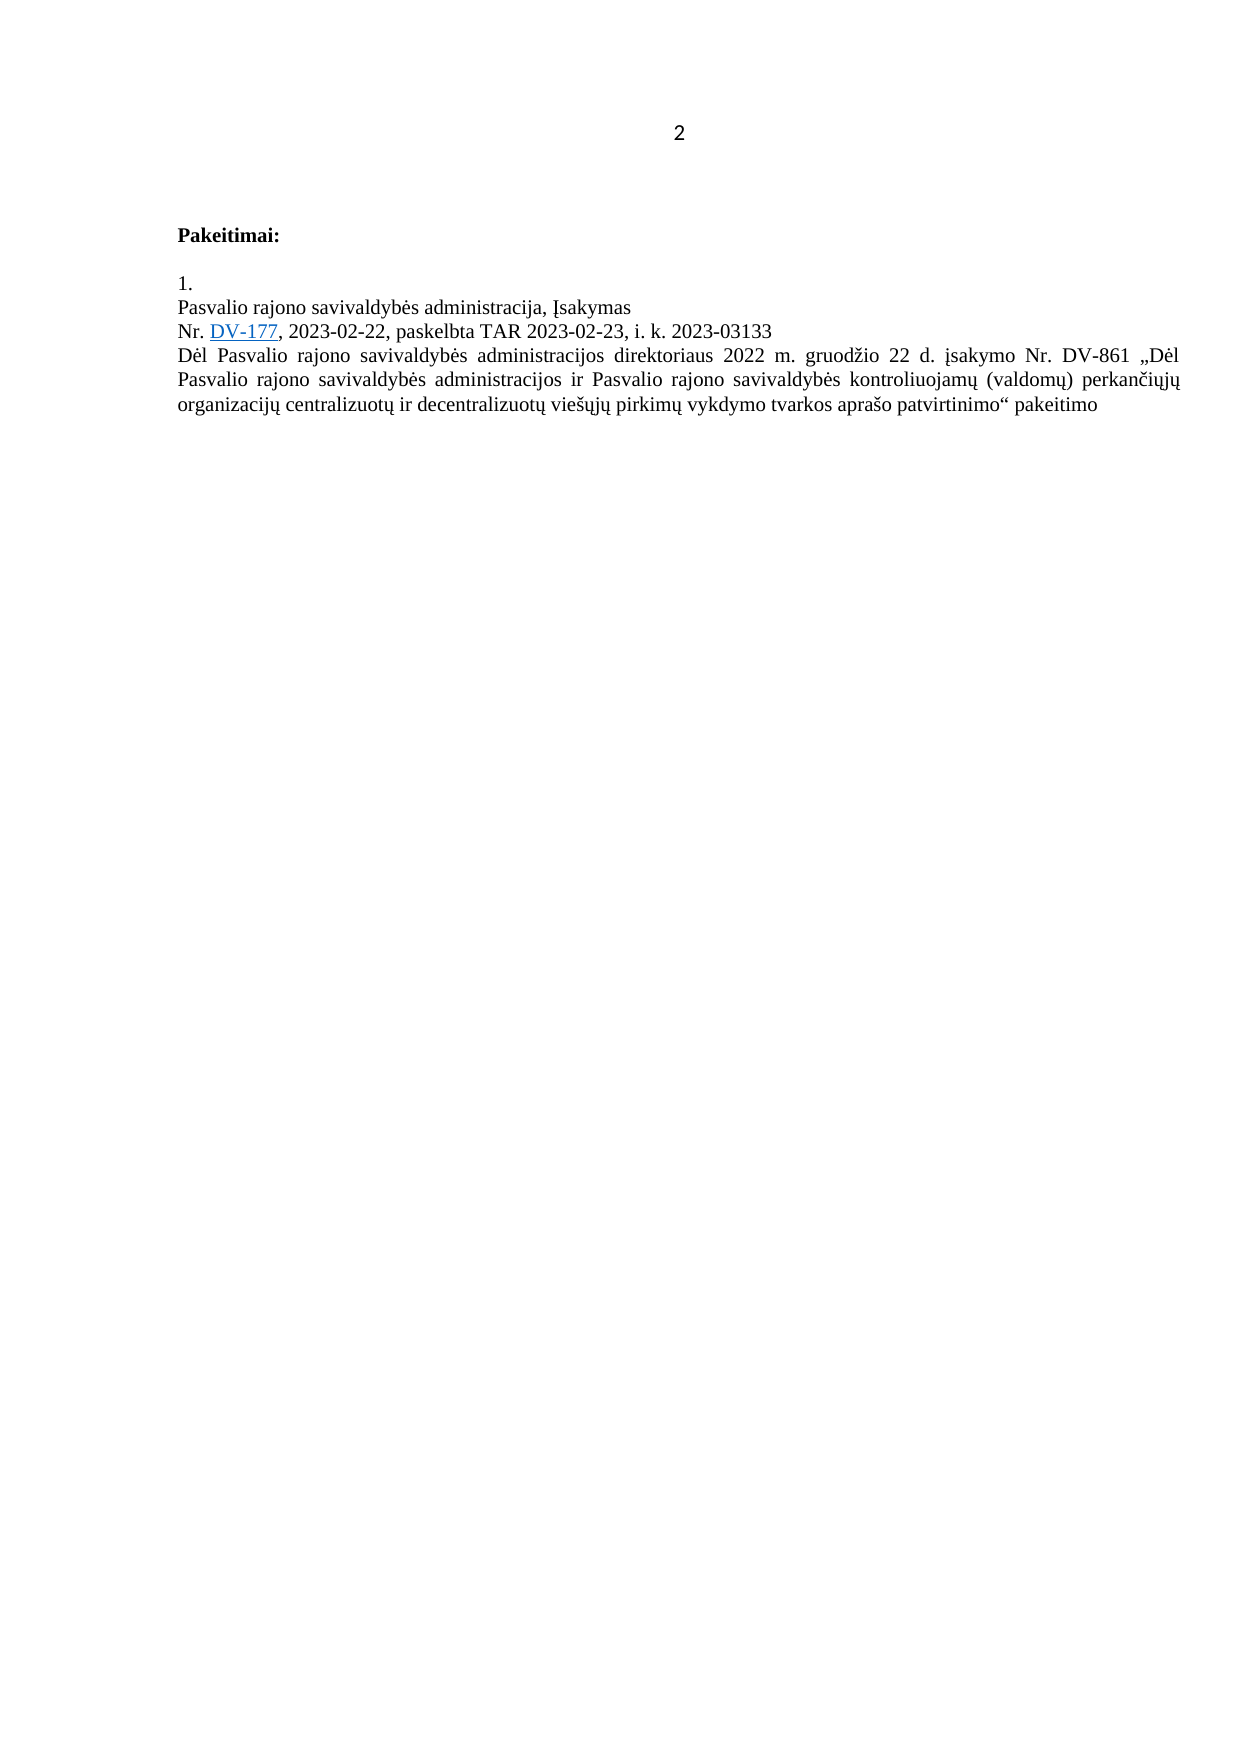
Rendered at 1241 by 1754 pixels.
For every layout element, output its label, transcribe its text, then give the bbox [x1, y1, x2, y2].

text Dėl Pasvalio rajono savivaldybės administracijos direktoriaus 2022 m. gruodžio 22 d. įsakymo Nr. DV-861 „Dėl Pasvalio rajono savivaldybės administracijos ir Pasvalio rajono savivaldybės kontroliuojamų (valdomų) perkančiųjų organizacijų centralizuotų ir decentralizuotų viešųjų pirkimų vykdymo tvarkos aprašo patvirtinimo“ pakeitimo [177, 343, 1181, 416]
text Pakeitimai: [177, 223, 1181, 247]
text Pasvalio rajono savivaldybės administracija, Įsakymas [177, 295, 1181, 319]
text Nr. DV-177, 2023-02-22, paskelbta TAR 2023-02-23, i. k. 2023-03133 [177, 319, 1181, 343]
text 1. [177, 271, 1181, 295]
